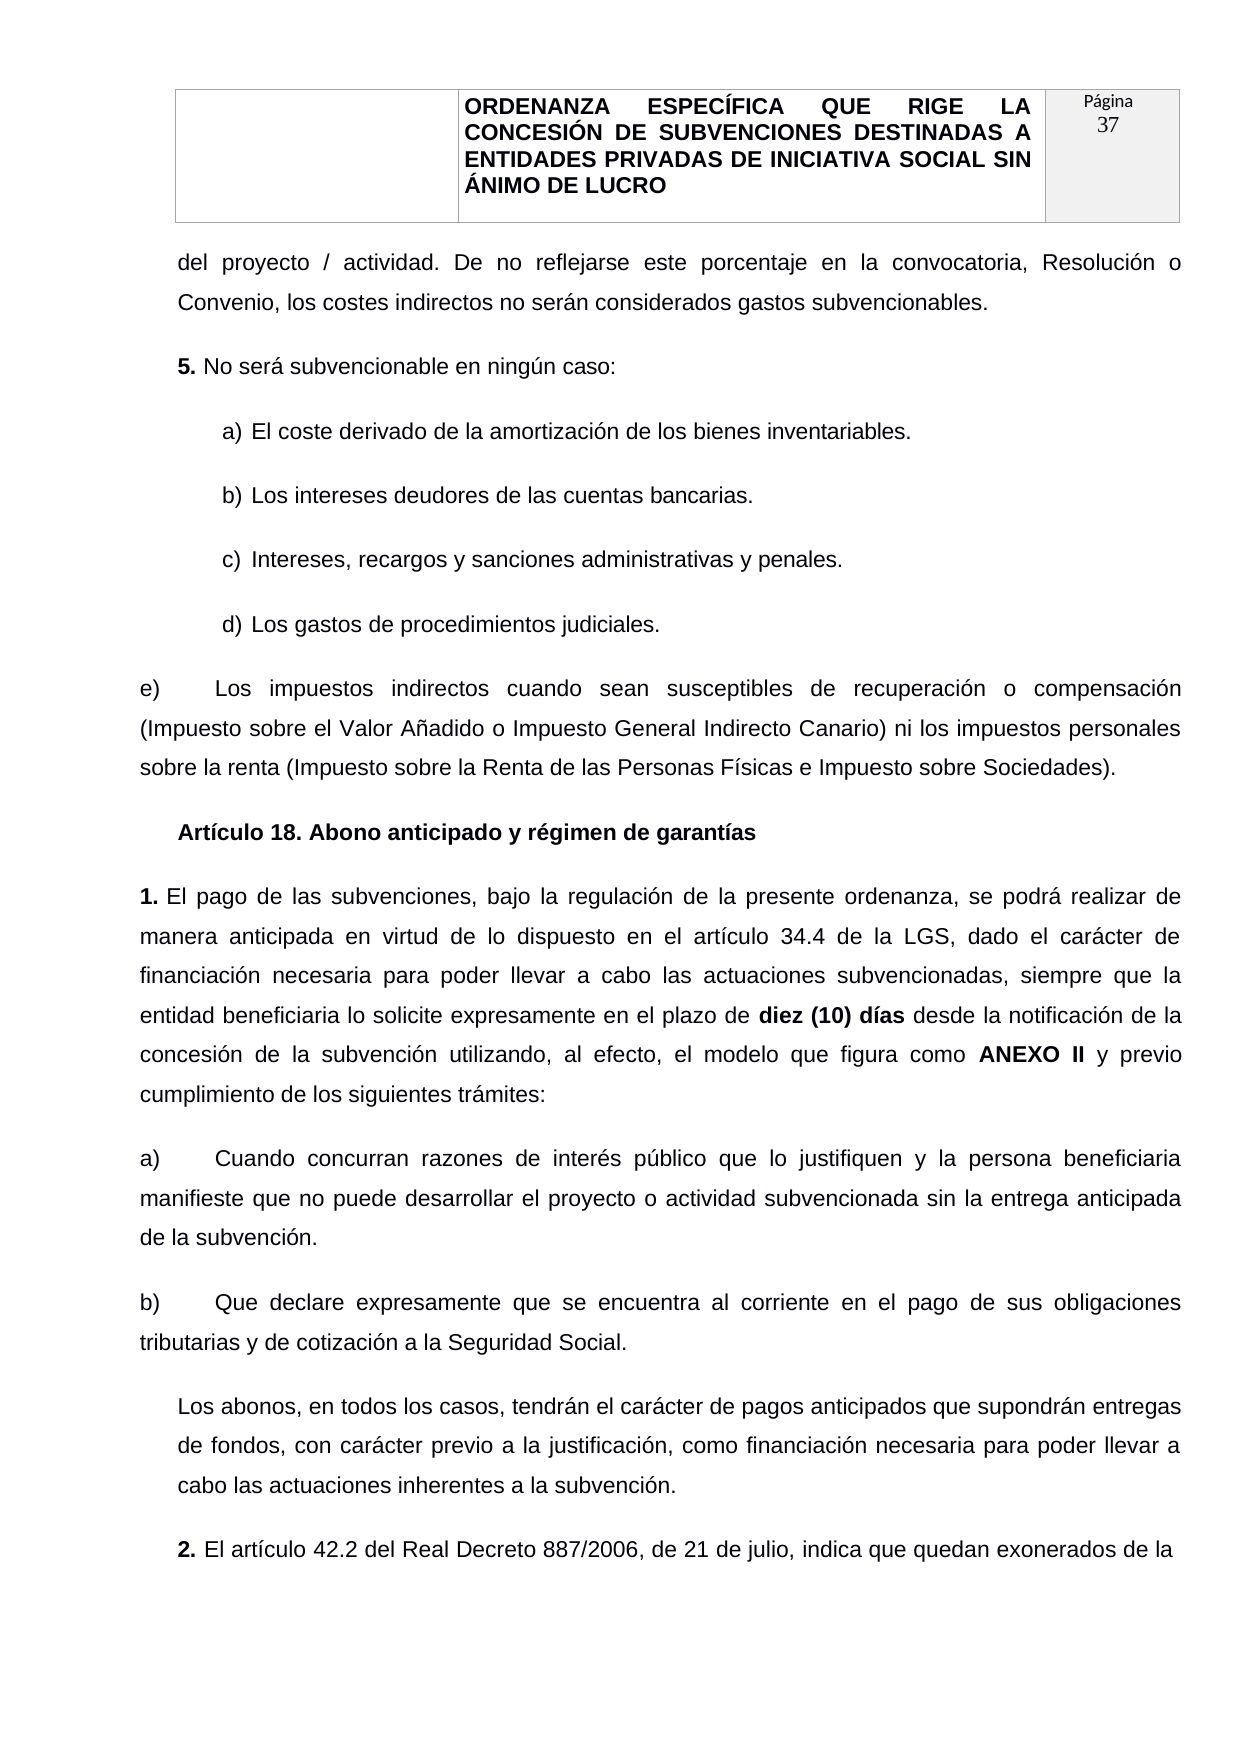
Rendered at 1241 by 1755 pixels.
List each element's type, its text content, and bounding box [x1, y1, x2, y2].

text del proyecto / actividad. De no reflejarse este porcentaje en la convocatoria, Resolución o Convenio, los costes indirectos no serán considerados gastos subvencionables. [177, 249, 1182, 315]
subtitle Artículo 18. Abono anticipado y régimen de garantías [177, 819, 1207, 845]
list No será subvencionable en ningún caso: [177, 353, 1207, 379]
text Los abonos, en todos los casos, tendrán el carácter de pagos anticipados que supondrán entregas de fondos, con carácter previo a la justificación, como financiación necesaria para poder llevar a cabo las actuaciones inherentes a la subvención. [177, 1393, 1182, 1498]
list El artículo 42.2 del Real Decreto 887/2006, de 21 de julio, indica que quedan exonerados de la [177, 1536, 1207, 1562]
list Intereses, recargos y sanciones administrativas y penales. [222, 546, 1207, 573]
list El coste derivado de la amortización de los bienes inventariables. [222, 418, 1207, 444]
list Los intereses deudores de las cuentas bancarias. [222, 482, 1207, 508]
list Que declare expresamente que se encuentra al corriente en el pago de sus obligaciones tributarias y de cotización a la Seguridad Social. [139, 1289, 1182, 1355]
list Los impuestos indirectos cuando sean susceptibles de recuperación o compensación (Impuesto sobre el Valor Añadido o Impuesto General Indirecto Canario) ni los impuestos personales sobre la renta (Impuesto sobre la Renta de las Personas Físicas e Impuesto sobre Sociedades). [139, 675, 1182, 781]
list Cuando concurran razones de interés público que lo justifiquen y la persona beneficiaria manifieste que no puede desarrollar el proyecto o actividad subvencionada sin la entrega anticipada de la subvención. [139, 1145, 1182, 1251]
list Los gastos de procedimientos judiciales. [222, 611, 1207, 637]
list El pago de las subvenciones, bajo la regulación de la presente ordenanza, se podrá realizar de manera anticipada en virtud de lo dispuesto en el artículo 34.4 de la LGS, dado el carácter de financiación necesaria para poder llevar a cabo las actuaciones subvencionadas, siempre que la entidad beneficiaria lo solicite expresamente en el plazo de diez (10) días desde la notificación de la concesión de la subvención utilizando, al efecto, el modelo que figura como ANEXO II y previo cumplimiento de los siguientes trámites: [139, 883, 1182, 1107]
